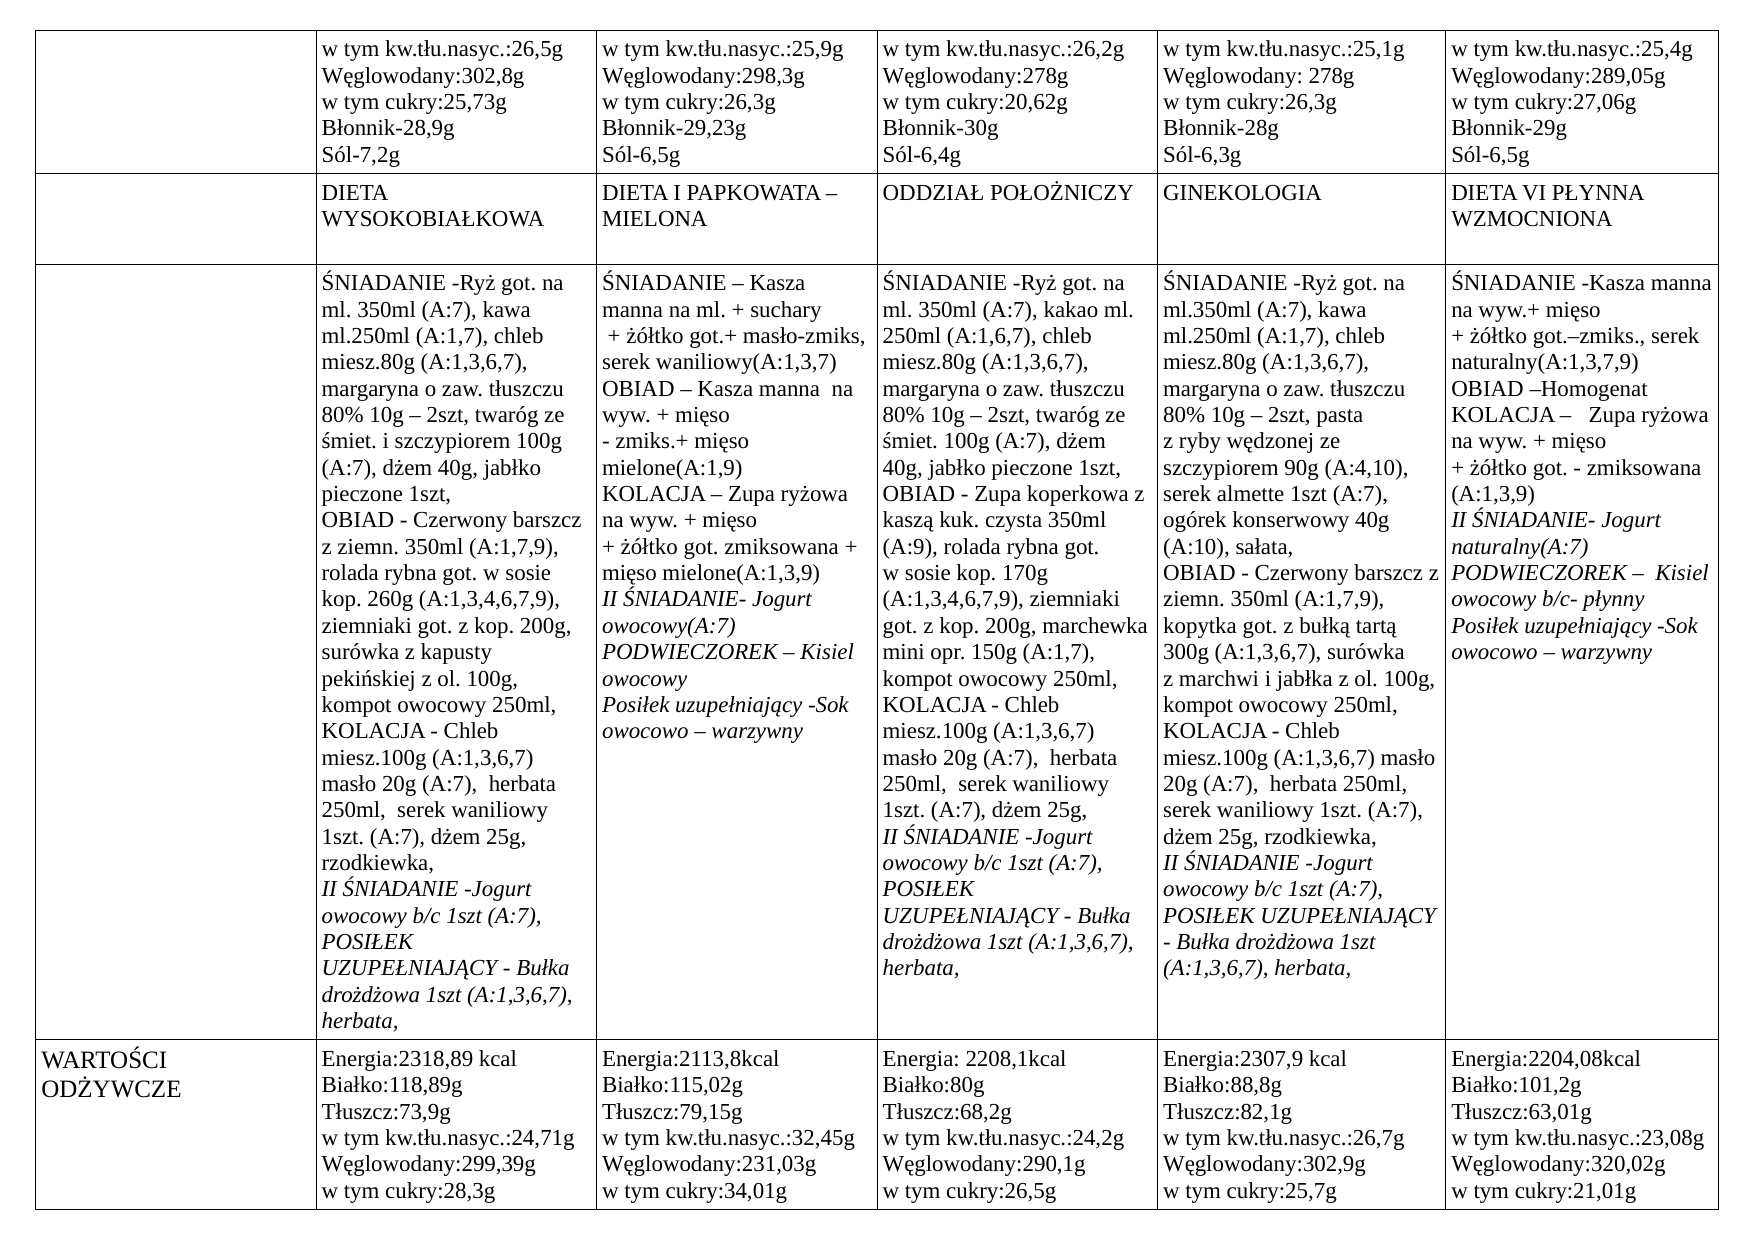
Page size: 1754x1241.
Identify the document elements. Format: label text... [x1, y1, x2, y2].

table_cell ŚNIADANIE -Ryż got. na ml. 350ml (A:7), kakao ml. 250ml (A:1,6,7), chleb miesz.80g (A:1,3,6,7), margaryna o zaw. tłuszczu 80% 10g – 2szt, twaróg ze śmiet. 100g (A:7), dżem 40g, jabłko pieczone 1szt, OBIAD - Zupa koperkowa z kaszą kuk. czysta 350ml (A:9), rolada rybna got. w sosie kop. 170g (A:1,3,4,6,7,9), ziemniaki got. z kop. 200g, marchewka mini opr. 150g (A:1,7), kompot owocowy 250ml, KOLACJA - Chleb miesz.100g (A:1,3,6,7) masło 20g (A:7), herbata 250ml, serek waniliowy 1szt. (A:7), dżem 25g, II ŚNIADANIE -Jogurt owocowy b/c 1szt (A:7), POSIŁEK UZUPEŁNIAJĄCY - Bułka drożdżowa 1szt (A:1,3,6,7), herbata, [878, 265, 1157, 1039]
table_cell WARTOŚCI ODŻYWCZE [36, 1040, 316, 1209]
table_cell ODDZIAŁ POŁOŻNICZY [878, 174, 1157, 263]
table_cell Energia:2204,08kcal Białko:101,2g Tłuszcz:63,01g w tym kw.tłu.nasyc.:23,08g Węglowodany:320,02g w tym cukry:21,01g [1446, 1040, 1718, 1209]
table_cell w tym kw.tłu.nasyc.:25,1g Węglowodany: 278g w tym cukry:26,3g Błonnik-28g Sól-6,3g [1158, 31, 1445, 173]
table_cell Energia: 2208,1kcal Białko:80g Tłuszcz:68,2g w tym kw.tłu.nasyc.:24,2g Węglowodany:290,1g w tym cukry:26,5g [878, 1040, 1157, 1209]
table_cell ŚNIADANIE – Kasza manna na ml. + suchary + żółtko got.+ masło-zmiks, serek waniliowy(A:1,3,7) OBIAD – Kasza manna na wyw. + mięso - zmiks.+ mięso mielone(A:1,9) KOLACJA – Zupa ryżowa na wyw. + mięso + żółtko got. zmiksowana + mięso mielone(A:1,3,9) II ŚNIADANIE- Jogurt owocowy(A:7) PODWIECZOREK – Kisiel owocowy Posiłek uzupełniający -Sok owocowo – warzywny [597, 265, 877, 1039]
table_cell Energia:2318,89 kcal Białko:118,89g Tłuszcz:73,9g w tym kw.tłu.nasyc.:24,71g Węglowodany:299,39g w tym cukry:28,3g [317, 1040, 596, 1209]
table_cell ŚNIADANIE -Ryż got. na ml. 350ml (A:7), kawa ml.250ml (A:1,7), chleb miesz.80g (A:1,3,6,7), margaryna o zaw. tłuszczu 80% 10g – 2szt, twaróg ze śmiet. i szczypiorem 100g (A:7), dżem 40g, jabłko pieczone 1szt, OBIAD - Czerwony barszcz z ziemn. 350ml (A:1,7,9), rolada rybna got. w sosie kop. 260g (A:1,3,4,6,7,9), ziemniaki got. z kop. 200g, surówka z kapusty pekińskiej z ol. 100g, kompot owocowy 250ml, KOLACJA - Chleb miesz.100g (A:1,3,6,7) masło 20g (A:7), herbata 250ml, serek waniliowy 1szt. (A:7), dżem 25g, rzodkiewka, II ŚNIADANIE -Jogurt owocowy b/c 1szt (A:7), POSIŁEK UZUPEŁNIAJĄCY - Bułka drożdżowa 1szt (A:1,3,6,7), herbata, [317, 265, 596, 1039]
table_cell ŚNIADANIE -Ryż got. na ml.350ml (A:7), kawa ml.250ml (A:1,7), chleb miesz.80g (A:1,3,6,7), margaryna o zaw. tłuszczu 80% 10g – 2szt, pasta z ryby wędzonej ze szczypiorem 90g (A:4,10), serek almette 1szt (A:7), ogórek konserwowy 40g (A:10), sałata, OBIAD - Czerwony barszcz z ziemn. 350ml (A:1,7,9), kopytka got. z bułką tartą 300g (A:1,3,6,7), surówka z marchwi i jabłka z ol. 100g, kompot owocowy 250ml, KOLACJA - Chleb miesz.100g (A:1,3,6,7) masło 20g (A:7), herbata 250ml, serek waniliowy 1szt. (A:7), dżem 25g, rzodkiewka, II ŚNIADANIE -Jogurt owocowy b/c 1szt (A:7), POSIŁEK UZUPEŁNIAJĄCY - Bułka drożdżowa 1szt (A:1,3,6,7), herbata, [1158, 265, 1445, 1039]
table_cell GINEKOLOGIA [1158, 174, 1445, 263]
table_cell [36, 265, 316, 1039]
table_cell ŚNIADANIE -Kasza manna na wyw.+ mięso + żółtko got.–zmiks., serek naturalny(A:1,3,7,9) OBIAD –Homogenat KOLACJA – Zupa ryżowa na wyw. + mięso + żółtko got. - zmiksowana (A:1,3,9) II ŚNIADANIE- Jogurt naturalny(A:7) PODWIECZOREK – Kisiel owocowy b/c- płynny Posiłek uzupełniający -Sok owocowo – warzywny [1446, 265, 1718, 1039]
table_cell w tym kw.tłu.nasyc.:25,9g Węglowodany:298,3g w tym cukry:26,3g Błonnik-29,23g Sól-6,5g [597, 31, 877, 173]
table_cell DIETA I PAPKOWATA – MIELONA [597, 174, 877, 263]
table_cell DIETA VI PŁYNNA WZMOCNIONA [1446, 174, 1718, 263]
table_cell w tym kw.tłu.nasyc.:26,2g Węglowodany:278g w tym cukry:20,62g Błonnik-30g Sól-6,4g [878, 31, 1157, 173]
table_cell Energia:2307,9 kcal Białko:88,8g Tłuszcz:82,1g w tym kw.tłu.nasyc.:26,7g Węglowodany:302,9g w tym cukry:25,7g [1158, 1040, 1445, 1209]
table_cell w tym kw.tłu.nasyc.:25,4g Węglowodany:289,05g w tym cukry:27,06g Błonnik-29g Sól-6,5g [1446, 31, 1718, 173]
table_cell w tym kw.tłu.nasyc.:26,5g Węglowodany:302,8g w tym cukry:25,73g Błonnik-28,9g Sól-7,2g [317, 31, 596, 173]
table_cell [36, 174, 316, 263]
table_cell DIETA WYSOKOBIAŁKOWA [317, 174, 596, 263]
table_cell Energia:2113,8kcal Białko:115,02g Tłuszcz:79,15g w tym kw.tłu.nasyc.:32,45g Węglowodany:231,03g w tym cukry:34,01g [597, 1040, 877, 1209]
table_cell [36, 31, 316, 173]
